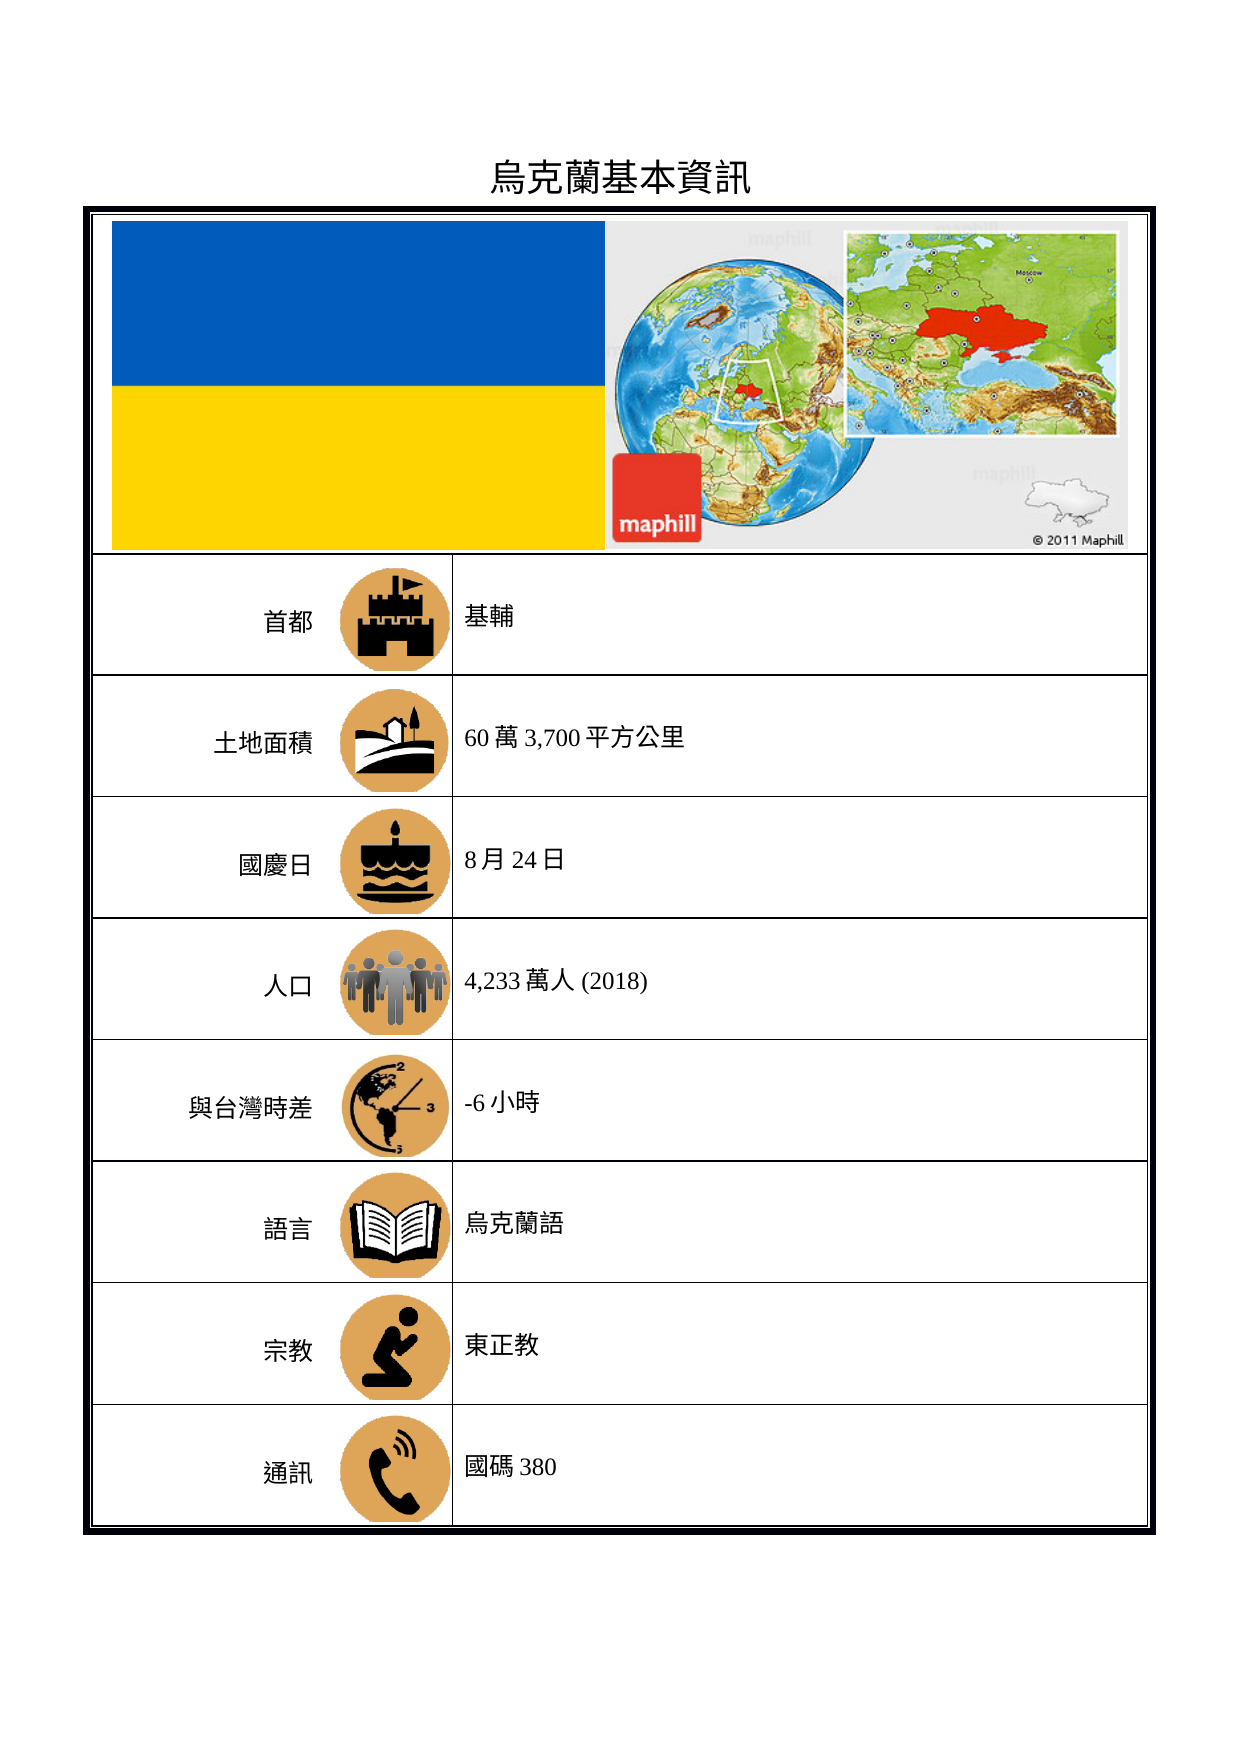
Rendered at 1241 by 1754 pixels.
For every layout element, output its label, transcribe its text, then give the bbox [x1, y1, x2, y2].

picture [336, 928, 452, 1035]
picture [336, 807, 452, 914]
table_cell [324, 797, 452, 917]
text 烏克蘭基本資訊 [89, 131, 1152, 206]
table_cell [324, 676, 452, 796]
table_cell 東正教 [453, 1283, 1147, 1403]
table_cell [324, 555, 452, 674]
table_header [93, 215, 1147, 553]
table_cell 首都 [93, 555, 324, 674]
picture [112, 221, 1128, 550]
table_cell 8月24日 [453, 797, 1147, 917]
picture [336, 1171, 452, 1278]
table_cell 60萬3,700平方公里 [453, 676, 1147, 796]
table_cell [324, 1162, 452, 1282]
picture [336, 564, 452, 671]
table_cell 國碼380 [453, 1405, 1147, 1525]
picture [336, 1293, 452, 1400]
table_cell 土地面積 [93, 676, 324, 796]
picture [336, 1050, 452, 1157]
table_cell 國慶日 [93, 797, 324, 917]
table_cell 宗教 [93, 1283, 324, 1403]
table_cell -6小時 [453, 1040, 1147, 1160]
table_cell 語言 [93, 1162, 324, 1282]
table_cell [324, 1405, 452, 1525]
table_cell 人口 [93, 919, 324, 1039]
table_cell 與台灣時差 [93, 1040, 324, 1160]
table_cell 4,233萬人 (2018) [453, 919, 1147, 1039]
table_cell 基輔 [453, 555, 1147, 674]
table_cell 烏克蘭語 [453, 1162, 1147, 1282]
table_cell 通訊 [93, 1405, 324, 1525]
table_cell [324, 1283, 452, 1403]
picture [336, 1415, 452, 1522]
picture [336, 685, 452, 792]
table_cell [324, 919, 452, 1039]
table_cell [324, 1040, 452, 1160]
